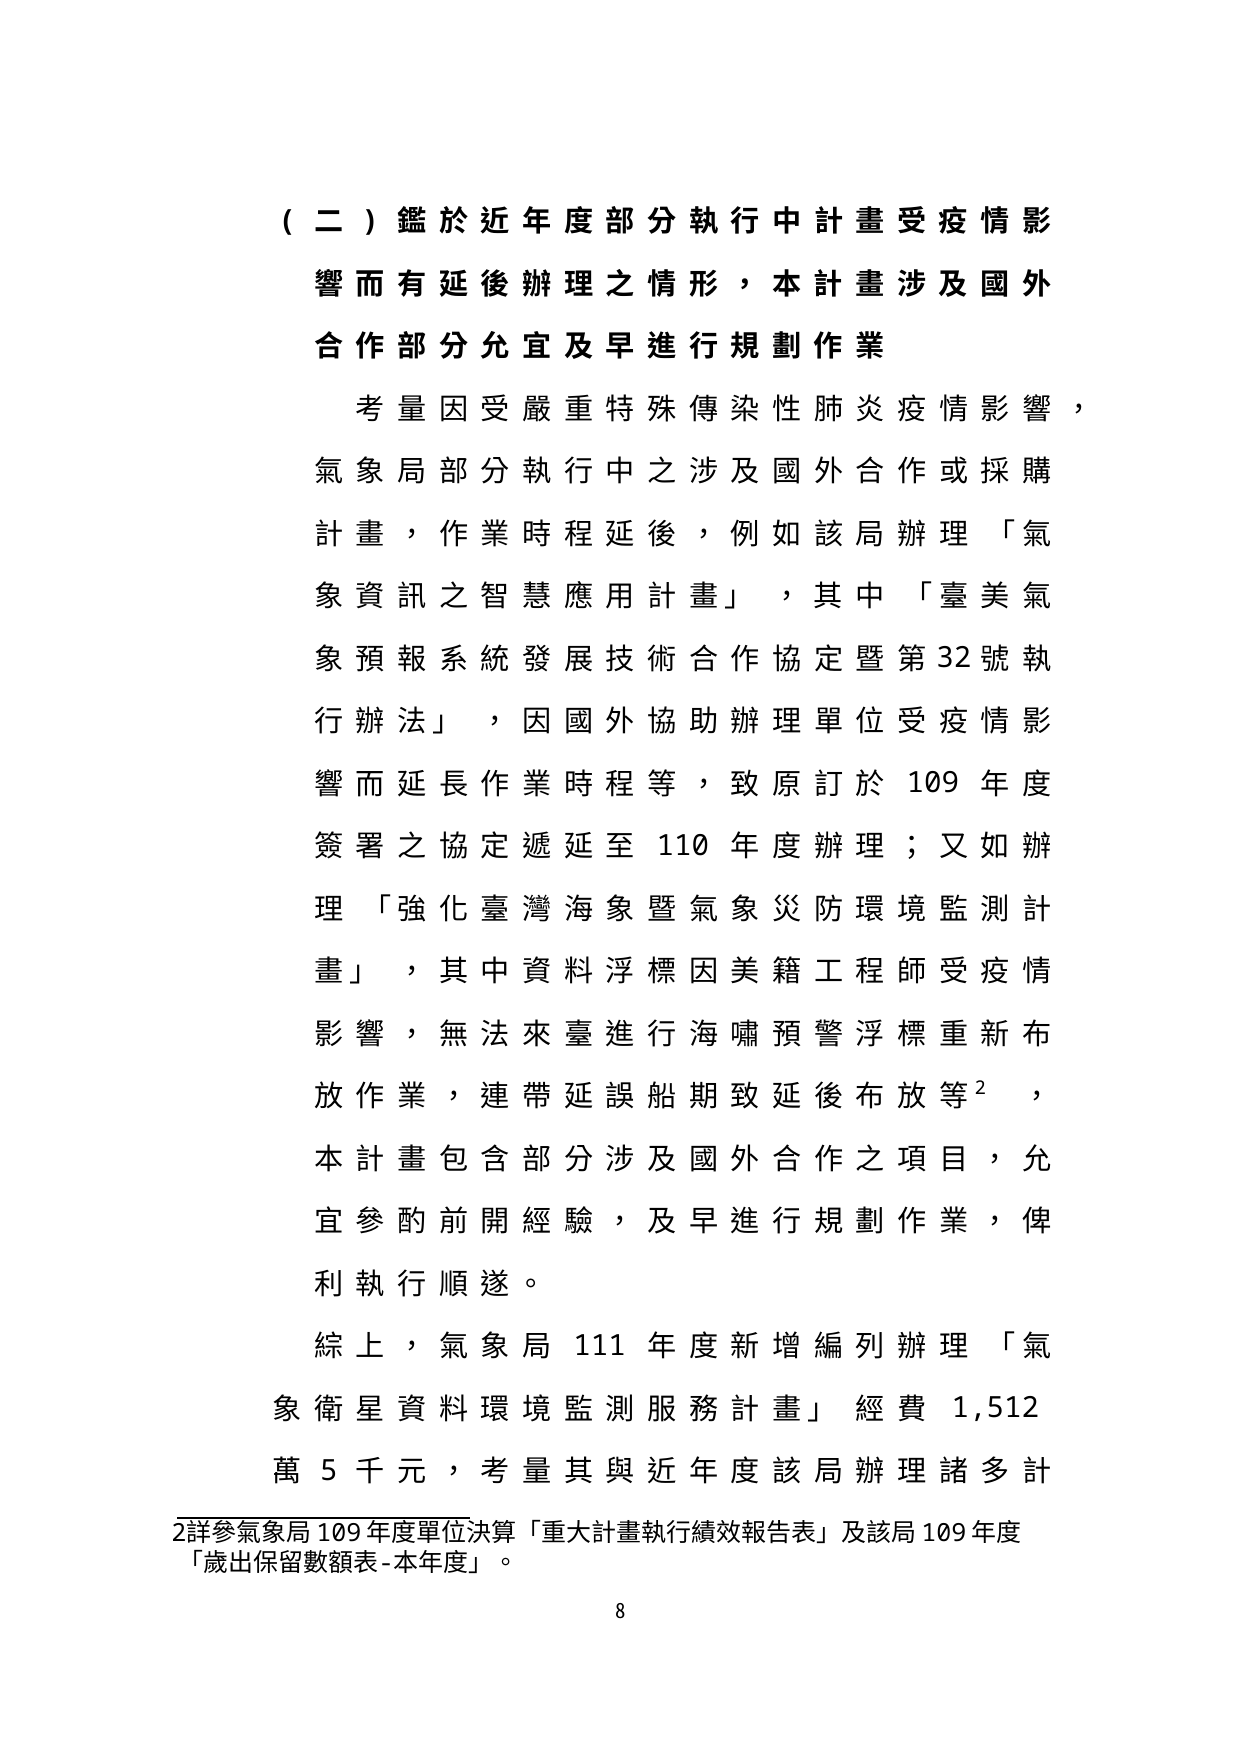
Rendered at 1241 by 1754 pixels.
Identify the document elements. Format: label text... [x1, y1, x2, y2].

text 詳參氣象局109年度單位決算「重大計畫執行績效報告表」及該局109年度「歲出保留數額表-本年度」。 [171, 1518, 1063, 1577]
text 考量因受嚴重特殊傳染性肺炎疫情影響，氣象局部分執行中之涉及國外合作或採購計畫，作業時程延後，例如該局辦理「氣象資訊之智慧應用計畫」，其中「臺美氣象預報系統發展技術合作協定暨第32號執行辦法」，因國外協助辦理單位受疫情影響而延長作業時程等，致原訂於109年度簽署之協定遞延至110年度辦理；又如辦理「強化臺灣海象暨氣象災防環境監測計畫」，其中資料浮標因美籍工程師受疫情影響，無法來臺進行海嘯預警浮標重新布放作業，連帶延誤船期致延後布放等，本計畫包含部分涉及國外合作之項目，允宜參酌前開經驗，及早進行規劃作業，俾利執行順遂。 [271, 365, 1058, 1302]
text 綜上，氣象局111年度新增編列辦理「氣象衛星資料環境監測服務計畫」經費1,512萬5千元，考量其與近年度該局辦理諸多計畫具有高度關聯性，允宜有效整合相關資源；另該局近年度執行部分計畫涉及國外合作或採購項目者，因受疫情影響，而有延後辦理之情形，允宜參酌相關經驗，及早辦理規劃作業。 [242, 1302, 1058, 1490]
text (二)鑑於近年度部分執行中計畫受疫情影響而有延後辦理之情形，本計畫涉及國外合作部分允宜及早進行規劃作業 [242, 177, 1058, 365]
